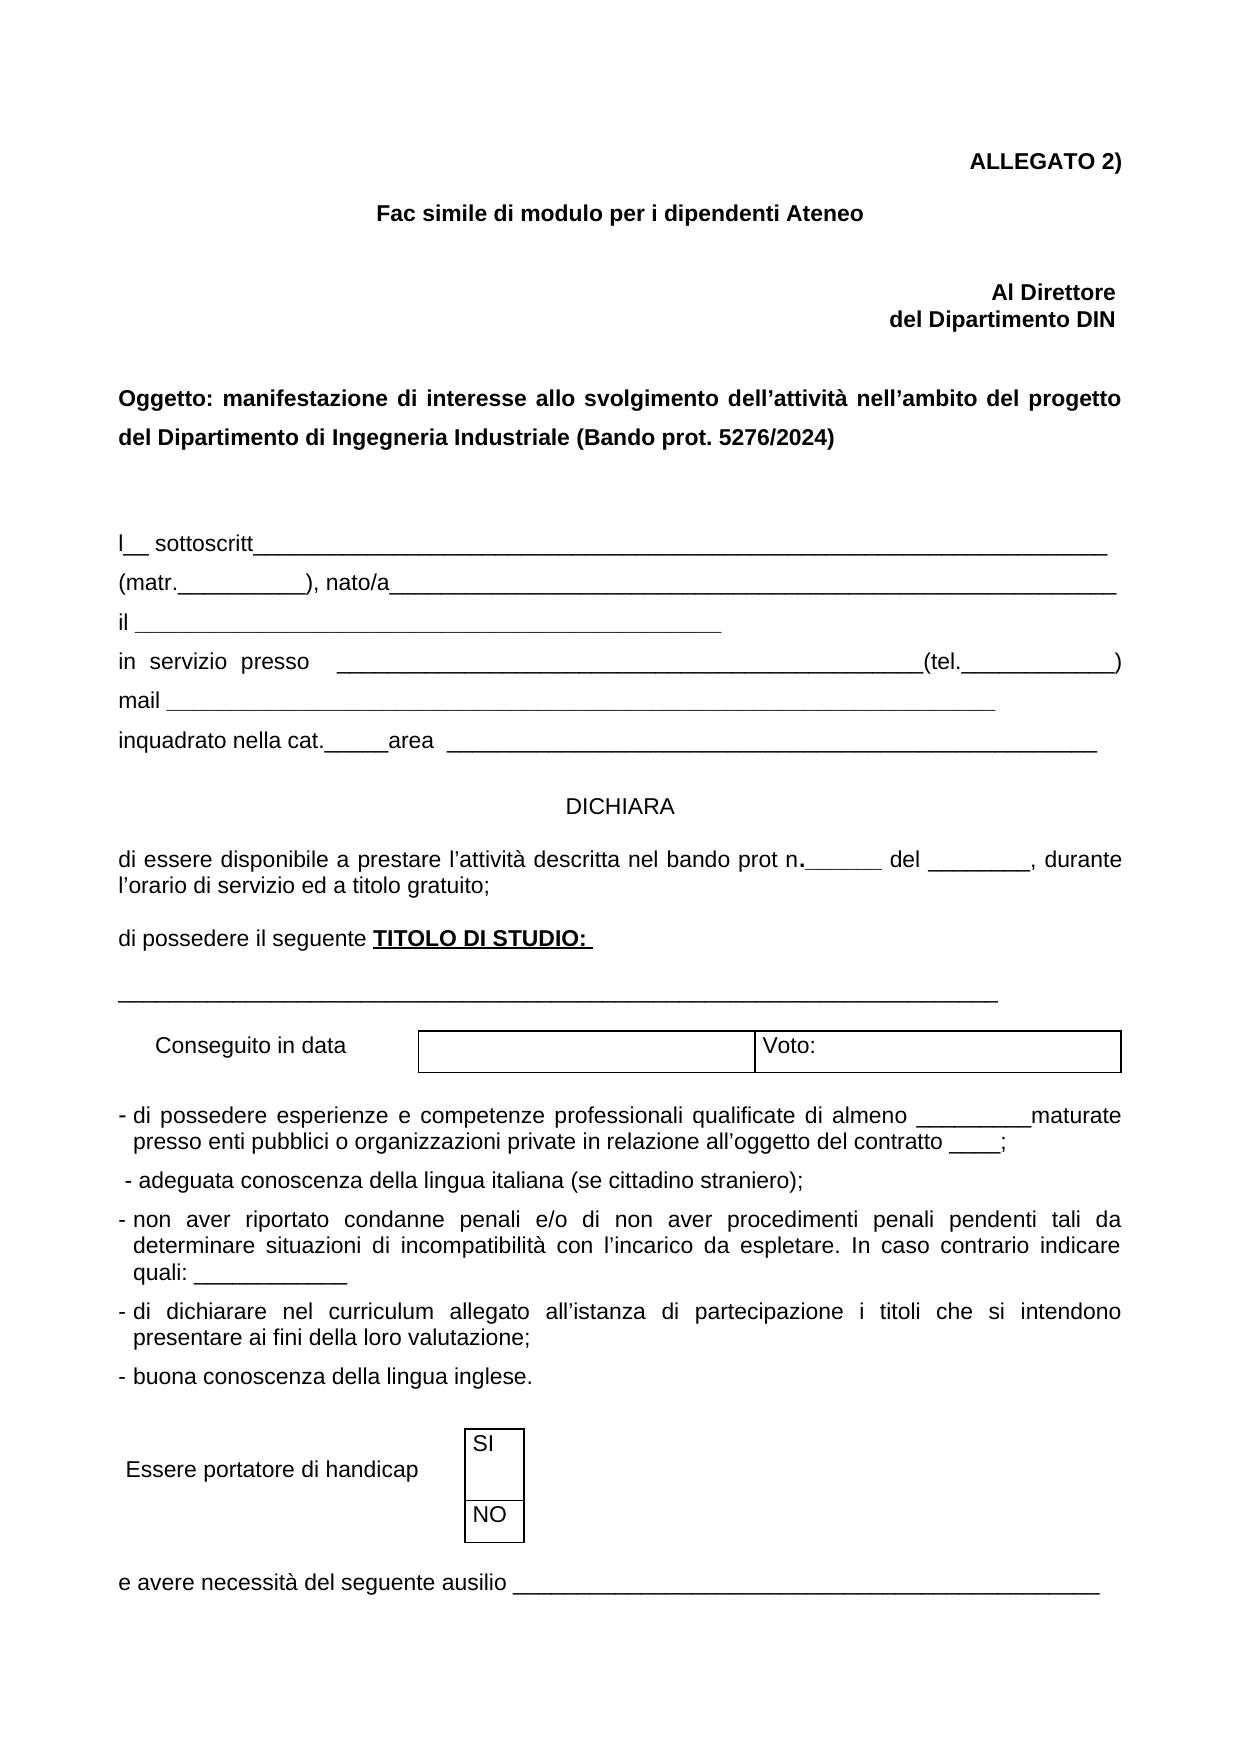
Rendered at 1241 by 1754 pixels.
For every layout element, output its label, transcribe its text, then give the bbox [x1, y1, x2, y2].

text di possedere il seguente TITOLO DI STUDIO: [118, 924, 1122, 951]
text Al Direttore [118, 279, 1122, 306]
table_header Essere portatore di handicap [118, 1428, 464, 1500]
list non aver riportato condanne penali e/o di non aver procedimenti penali pendenti tali da determinare situazioni di incompatibilità con l’incarico da espletare. In caso contrario indicare quali: ____________ [118, 1206, 1122, 1285]
list buona conoscenza della lingua inglese. [118, 1363, 1122, 1389]
table_cell [525, 1500, 598, 1541]
list di dichiarare nel curriculum allegato all’istanza di partecipazione i titoli che si intendono presentare ai fini della loro valutazione; [118, 1298, 1122, 1350]
text del Dipartimento DIN [118, 306, 1122, 332]
text inquadrato nella cat._____area ___________________________________________________ [118, 727, 1122, 753]
table_header Voto: [756, 1032, 1120, 1072]
text in servizio presso ______________________________________________(tel.____________) mail _________________________________________________________________ [118, 648, 1122, 714]
text l__ sottoscritt___________________________________________________________________ [118, 529, 1122, 556]
text _____________________________________________________________________ [118, 977, 1122, 1004]
text Oggetto: manifestazione di interesse allo svolgimento dell’attività nell’ambito del progetto del Dipartimento di Ingegneria Industriale (Bando prot. 5276/2024) [118, 385, 1122, 451]
table_header [419, 1032, 754, 1072]
text (matr.__________), nato/a_________________________________________________________ [118, 569, 1122, 595]
text il ______________________________________________ [118, 608, 1122, 635]
table_header [525, 1428, 598, 1500]
table_cell NO [466, 1501, 523, 1541]
text ALLEGATO 2) [118, 148, 1122, 174]
text e avere necessità del seguente ausilio ______________________________________________ [118, 1569, 1122, 1596]
table_header Conseguito in data [118, 1030, 418, 1072]
table_header SI [466, 1430, 523, 1500]
text Fac simile di modulo per i dipendenti Ateneo [118, 200, 1122, 227]
text di essere disponibile a prestare l’attività descritta nel bando prot n.______ del ________, durante l’orario di servizio ed a titolo gratuito; [118, 846, 1122, 898]
text - adeguata conoscenza della lingua italiana (se cittadino straniero); [118, 1167, 1122, 1193]
list di possedere esperienze e competenze professionali qualificate di almeno _________maturate presso enti pubblici o organizzazioni private in relazione all’oggetto del contratto ____; [118, 1099, 1122, 1155]
text DICHIARA [118, 793, 1122, 819]
table_cell [118, 1500, 464, 1541]
